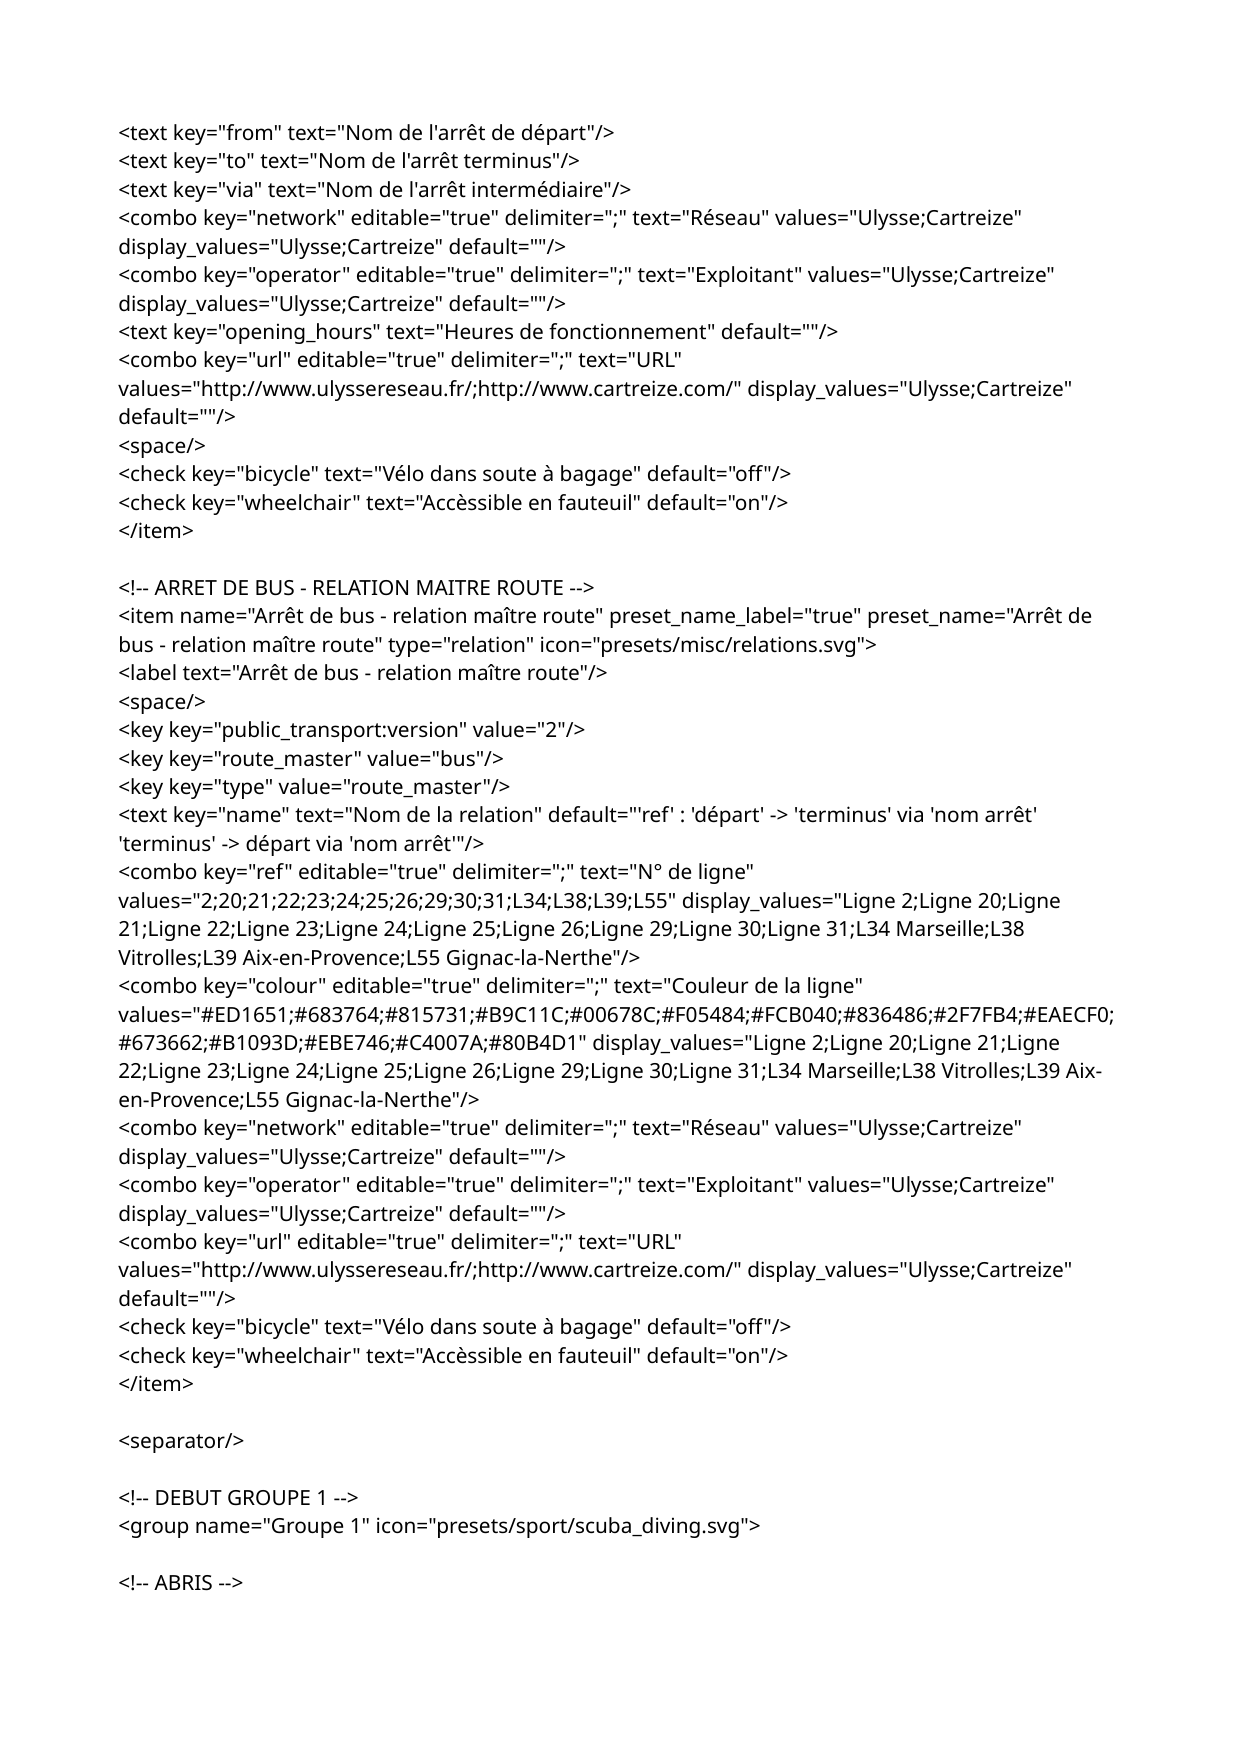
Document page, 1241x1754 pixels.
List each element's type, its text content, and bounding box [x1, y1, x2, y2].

text <combo key="network" editable="true" delimiter=";" text="Réseau" values="Ulysse;Cartreize" display_values="Ulysse;Cartreize" default=""/> [118, 1113, 1122, 1170]
text <check key="bicycle" text="Vélo dans soute à bagage" default="off"/> [118, 1312, 1122, 1341]
text <text key="from" text="Nom de l'arrêt de départ"/> [118, 118, 1122, 147]
text <combo key="colour" editable="true" delimiter=";" text="Couleur de la ligne" values="#ED1651;#683764;#815731;#B9C11C;#00678C;#F05484;#FCB040;#836486;#2F7FB4;#EAECF0;#673662;#B1093D;#EBE746;#C4007A;#80B4D1" display_values="Ligne 2;Ligne 20;Ligne 21;Ligne 22;Ligne 23;Ligne 24;Ligne 25;Ligne 26;Ligne 29;Ligne 30;Ligne 31;L34 Marseille;L38 Vitrolles;L39 Aix-en-Provence;L55 Gignac-la-Nerthe"/> [118, 971, 1122, 1113]
text <group name="Groupe 1" icon="presets/sport/scuba_diving.svg"> [118, 1512, 1122, 1540]
text <key key="public_transport:version" value="2"/> [118, 715, 1122, 744]
text <text key="opening_hours" text="Heures de fonctionnement" default=""/> [118, 317, 1122, 346]
text <check key="wheelchair" text="Accèssible en fauteuil" default="on"/> [118, 488, 1122, 516]
text <combo key="operator" editable="true" delimiter=";" text="Exploitant" values="Ulysse;Cartreize" display_values="Ulysse;Cartreize" default=""/> [118, 260, 1122, 317]
text <combo key="url" editable="true" delimiter=";" text="URL" values="http://www.ulyssereseau.fr/;http://www.cartreize.com/" display_values="Ulysse;Cartreize" default=""/> [118, 1227, 1122, 1312]
text <space/> [118, 687, 1122, 715]
text <combo key="network" editable="true" delimiter=";" text="Réseau" values="Ulysse;Cartreize" display_values="Ulysse;Cartreize" default=""/> [118, 203, 1122, 260]
text <separator/> [118, 1426, 1122, 1455]
text <label text="Arrêt de bus - relation maître route"/> [118, 658, 1122, 687]
text <text key="to" text="Nom de l'arrêt terminus"/> [118, 147, 1122, 175]
text <!-- ABRIS --> [118, 1568, 1122, 1597]
text </item> [118, 516, 1122, 545]
text <!-- DEBUT GROUPE 1 --> [118, 1483, 1122, 1512]
text <space/> [118, 431, 1122, 459]
text <item name="Arrêt de bus - relation maître route" preset_name_label="true" preset_name="Arrêt de bus - relation maître route" type="relation" icon="presets/misc/relations.svg"> [118, 602, 1122, 658]
text <check key="wheelchair" text="Accèssible en fauteuil" default="on"/> [118, 1341, 1122, 1369]
text <text key="name" text="Nom de la relation" default="'ref' : 'départ' -> 'terminus' via 'nom arrêt' 'terminus' -> départ via 'nom arrêt'"/> [118, 801, 1122, 857]
text <combo key="url" editable="true" delimiter=";" text="URL" values="http://www.ulyssereseau.fr/;http://www.cartreize.com/" display_values="Ulysse;Cartreize" default=""/> [118, 346, 1122, 431]
text <combo key="ref" editable="true" delimiter=";" text="N° de ligne" values="2;20;21;22;23;24;25;26;29;30;31;L34;L38;L39;L55" display_values="Ligne 2;Ligne 20;Ligne 21;Ligne 22;Ligne 23;Ligne 24;Ligne 25;Ligne 26;Ligne 29;Ligne 30;Ligne 31;L34 Marseille;L38 Vitrolles;L39 Aix-en-Provence;L55 Gignac-la-Nerthe"/> [118, 857, 1122, 971]
text <key key="type" value="route_master"/> [118, 772, 1122, 801]
text <combo key="operator" editable="true" delimiter=";" text="Exploitant" values="Ulysse;Cartreize" display_values="Ulysse;Cartreize" default=""/> [118, 1170, 1122, 1227]
text <key key="route_master" value="bus"/> [118, 744, 1122, 772]
text <text key="via" text="Nom de l'arrêt intermédiaire"/> [118, 175, 1122, 203]
text <check key="bicycle" text="Vélo dans soute à bagage" default="off"/> [118, 459, 1122, 488]
text </item> [118, 1369, 1122, 1398]
text <!-- ARRET DE BUS - RELATION MAITRE ROUTE --> [118, 573, 1122, 602]
